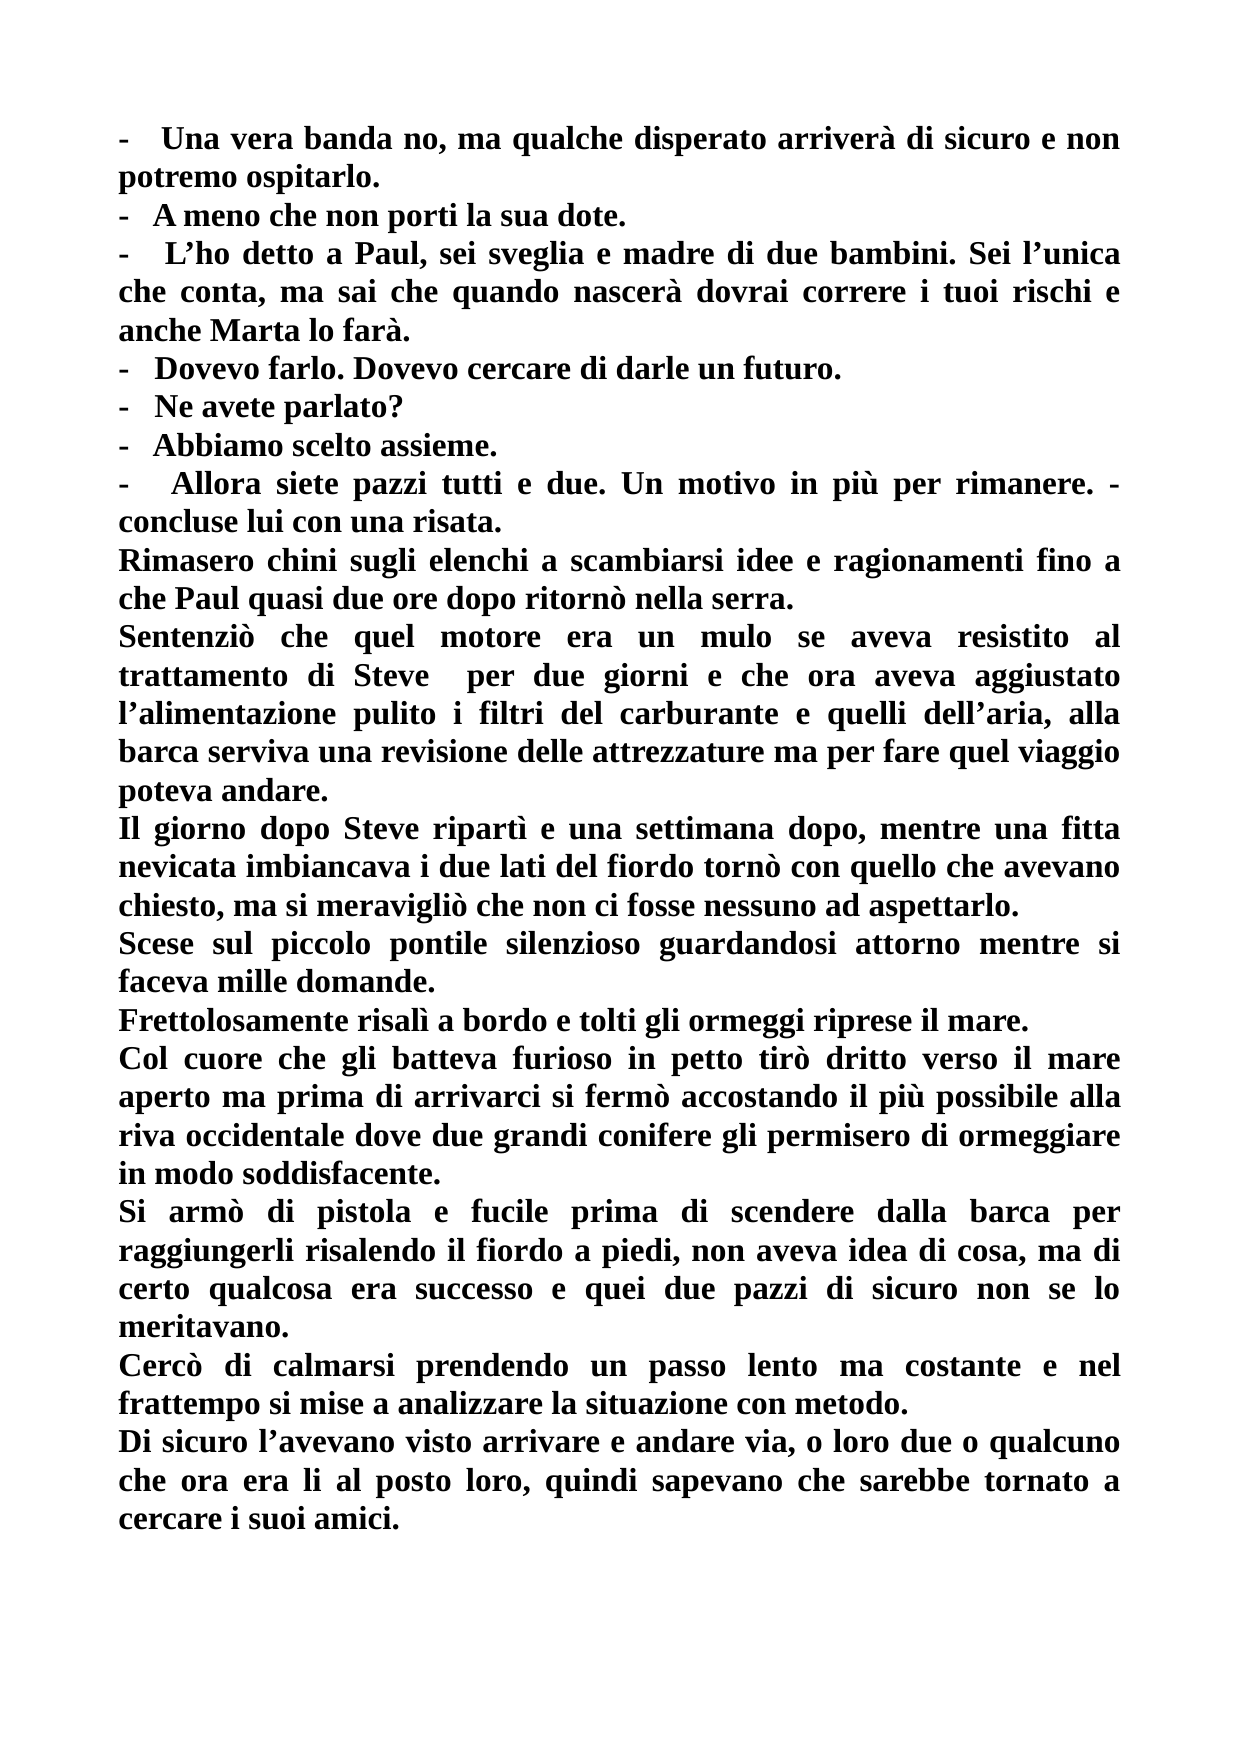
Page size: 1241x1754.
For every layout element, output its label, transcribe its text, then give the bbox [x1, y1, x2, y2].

text Di sicuro l’avevano visto arrivare e andare via, o loro due o qualcuno che ora era li al posto loro, quindi sapevano che sarebbe tornato a cercare i suoi amici. [118, 1421, 1122, 1536]
text Col cuore che gli batteva furioso in petto tirò dritto verso il mare aperto ma prima di arrivarci si fermò accostando il più possibile alla riva occidentale dove due grandi conifere gli permisero di ormeggiare in modo soddisfacente. [118, 1038, 1122, 1191]
text Il giorno dopo Steve ripartì e una settimana dopo, mentre una fitta nevicata imbiancava i due lati del fiordo tornò con quello che avevano chiesto, ma si meravigliò che non ci fosse nessuno ad aspettarlo. [118, 808, 1122, 923]
text Si armò di pistola e fucile prima di scendere dalla barca per raggiungerli risalendo il fiordo a piedi, non aveva idea di cosa, ma di certo qualcosa era successo e quei due pazzi di sicuro non se lo meritavano. [118, 1191, 1122, 1345]
text - L’ho detto a Paul, sei sveglia e madre di due bambini. Sei l’unica che conta, ma sai che quando nascerà dovrai correre i tuoi rischi e anche Marta lo farà. [118, 233, 1122, 348]
text - Dovevo farlo. Dovevo cercare di darle un futuro. [118, 348, 1122, 386]
text - Allora siete pazzi tutti e due. Un motivo in più per rimanere. - concluse lui con una risata. [118, 463, 1122, 540]
text Frettolosamente risalì a bordo e tolti gli ormeggi riprese il mare. [118, 1000, 1122, 1038]
text - Ne avete parlato? [118, 386, 1122, 425]
text Rimasero chini sugli elenchi a scambiarsi idee e ragionamenti fino a che Paul quasi due ore dopo ritornò nella serra. [118, 540, 1122, 616]
text - A meno che non porti la sua dote. [118, 195, 1122, 233]
text - Abbiamo scelto assieme. [118, 425, 1122, 463]
text - Una vera banda no, ma qualche disperato arriverà di sicuro e non potremo ospitarlo. [118, 118, 1122, 195]
text Sentenziò che quel motore era un mulo se aveva resistito al trattamento di Steve per due giorni e che ora aveva aggiustato l’alimentazione pulito i filtri del carburante e quelli dell’aria, alla barca serviva una revisione delle attrezzature ma per fare quel viaggio poteva andare. [118, 616, 1122, 808]
text Scese sul piccolo pontile silenzioso guardandosi attorno mentre si faceva mille domande. [118, 923, 1122, 1000]
text Cercò di calmarsi prendendo un passo lento ma costante e nel frattempo si mise a analizzare la situazione con metodo. [118, 1345, 1122, 1421]
